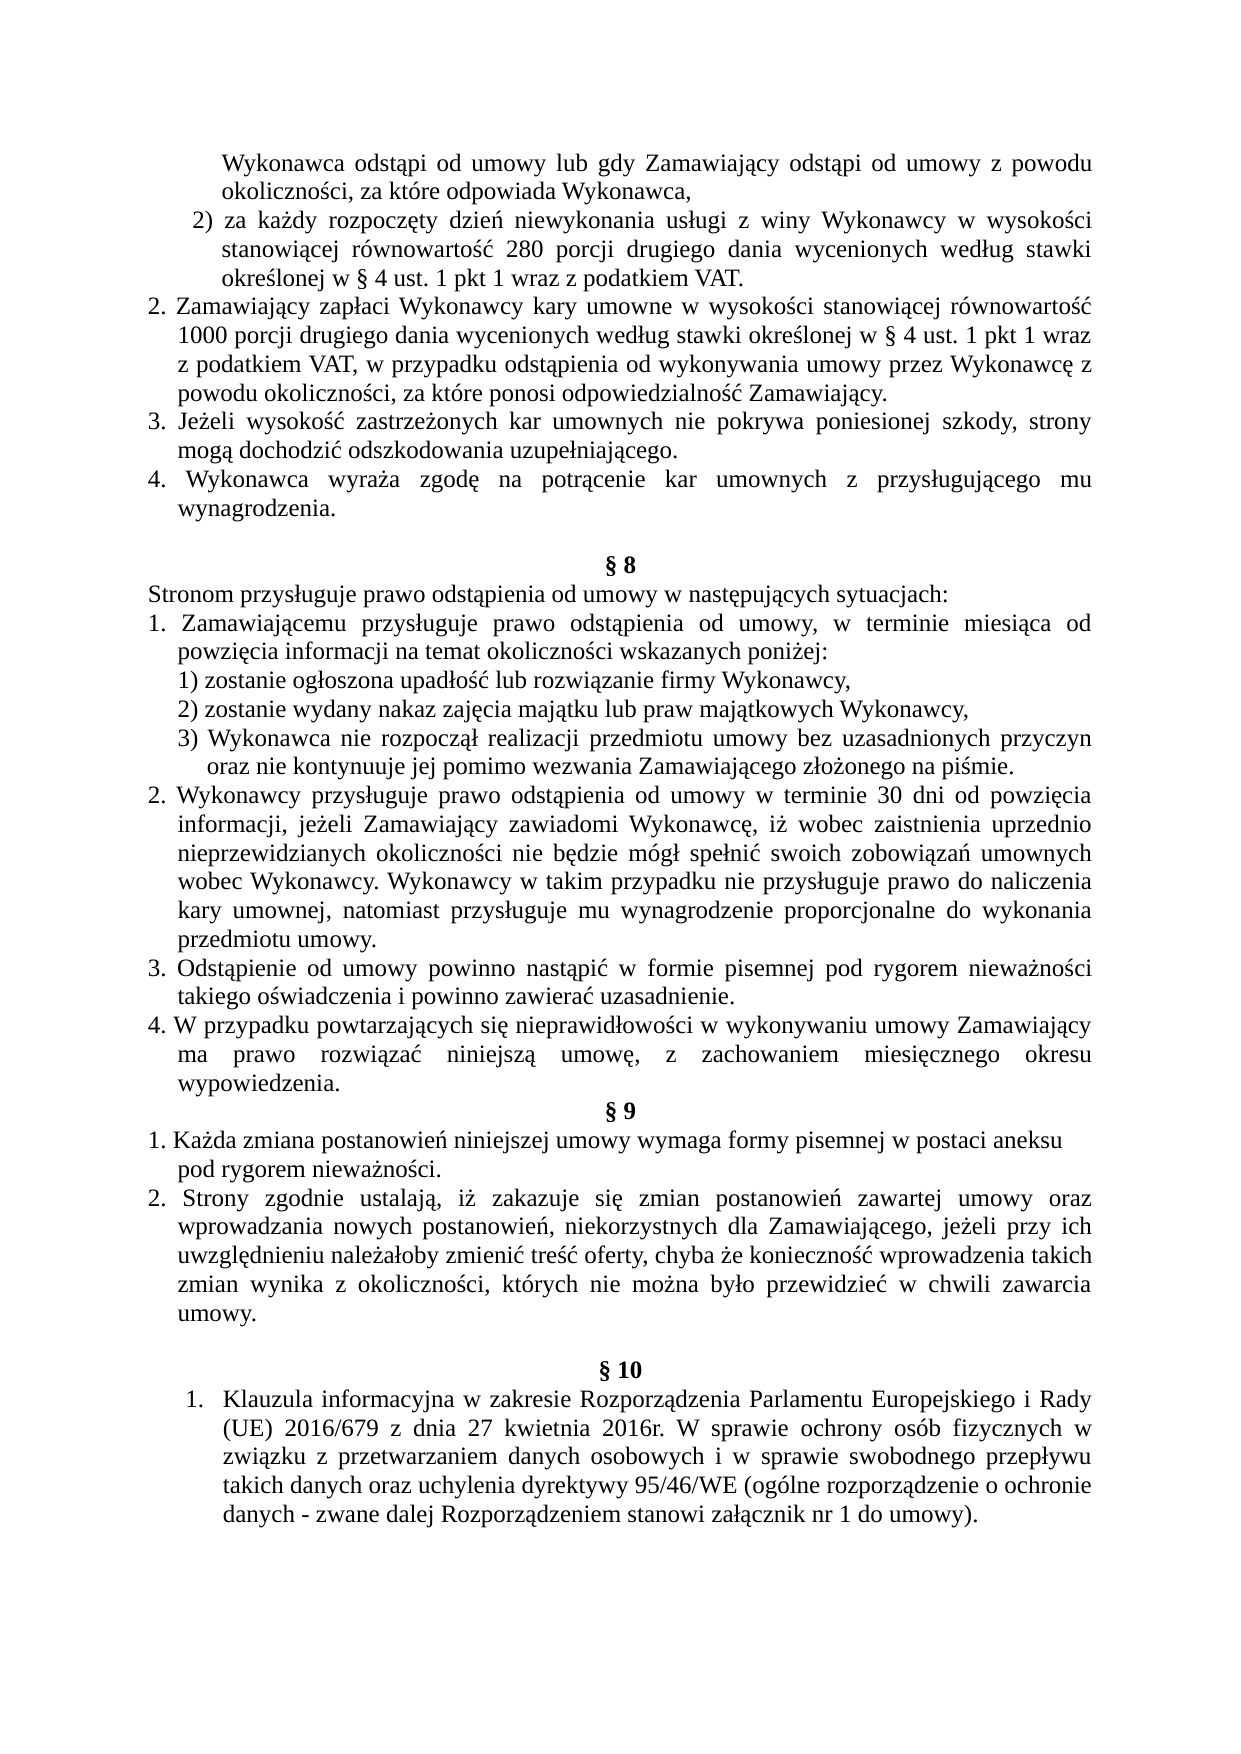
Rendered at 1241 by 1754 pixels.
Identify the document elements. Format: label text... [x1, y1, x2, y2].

text 3. Jeżeli wysokość zastrzeżonych kar umownych nie pokrywa poniesionej szkody, strony mogą dochodzić odszkodowania uzupełniającego. [148, 406, 1093, 464]
text 3) Wykonawca nie rozpoczął realizacji przedmiotu umowy bez uzasadnionych przyczyn oraz nie kontynuuje jej pomimo wezwania Zamawiającego złożonego na piśmie. [177, 723, 1093, 780]
text 1. Każda zmiana postanowień niniejszej umowy wymaga formy pisemnej w postaci aneksu [148, 1125, 1093, 1154]
text 2) za każdy rozpoczęty dzień niewykonania usługi z winy Wykonawcy w wysokości stanowiącej równowartość 280 porcji drugiego dania wycenionych według stawki określonej w § 4 ust. 1 pkt 1 wraz z podatkiem VAT. [192, 205, 1093, 291]
list Klauzula informacyjna w zakresie Rozporządzenia Parlamentu Europejskiego i Rady (UE) 2016/679 z dnia 27 kwietnia 2016r. W sprawie ochrony osób fizycznych w związku z przetwarzaniem danych osobowych i w sprawie swobodnego przepływu takich danych oraz uchylenia dyrektywy 95/46/WE (ogólne rozporządzenie o ochronie danych - zwane dalej Rozporządzeniem stanowi załącznik nr 1 do umowy). [185, 1384, 1093, 1528]
text Stronom przysługuje prawo odstąpienia od umowy w następujących sytuacjach: [148, 579, 1093, 608]
text 2. Zamawiający zapłaci Wykonawcy kary umowne w wysokości stanowiącej równowartość 1000 porcji drugiego dania wycenionych według stawki określonej w § 4 ust. 1 pkt 1 wraz z podatkiem VAT, w przypadku odstąpienia od wykonywania umowy przez Wykonawcę z powodu okoliczności, za które ponosi odpowiedzialność Zamawiający. [148, 291, 1093, 406]
text 2. Wykonawcy przysługuje prawo odstąpienia od umowy w terminie 30 dni od powzięcia informacji, jeżeli Zamawiający zawiadomi Wykonawcę, iż wobec zaistnienia uprzednio nieprzewidzianych okoliczności nie będzie mógł spełnić swoich zobowiązań umownych wobec Wykonawcy. Wykonawcy w takim przypadku nie przysługuje prawo do naliczenia kary umownej, natomiast przysługuje mu wynagrodzenie proporcjonalne do wykonania przedmiotu umowy. [148, 780, 1093, 953]
text Wykonawca odstąpi od umowy lub gdy Zamawiający odstąpi od umowy z powodu okoliczności, za które odpowiada Wykonawca, [192, 148, 1093, 205]
text 4. W przypadku powtarzających się nieprawidłowości w wykonywaniu umowy Zamawiający ma prawo rozwiązać niniejszą umowę, z zachowaniem miesięcznego okresu wypowiedzenia. [148, 1010, 1093, 1096]
text 1) zostanie ogłoszona upadłość lub rozwiązanie firmy Wykonawcy, [177, 665, 1093, 694]
text pod rygorem nieważności. [177, 1154, 1093, 1183]
text 1. Zamawiającemu przysługuje prawo odstąpienia od umowy, w terminie miesiąca od powzięcia informacji na temat okoliczności wskazanych poniżej: [148, 608, 1093, 665]
text § 9 [148, 1096, 1093, 1125]
text 2) zostanie wydany nakaz zajęcia majątku lub praw majątkowych Wykonawcy, [177, 694, 1093, 723]
text 4. Wykonawca wyraża zgodę na potrącenie kar umownych z przysługującego mu wynagrodzenia. [148, 464, 1093, 521]
text § 10 [148, 1355, 1093, 1384]
text 2. Strony zgodnie ustalają, iż zakazuje się zmian postanowień zawartej umowy oraz wprowadzania nowych postanowień, niekorzystnych dla Zamawiającego, jeżeli przy ich uwzględnieniu należałoby zmienić treść oferty, chyba że konieczność wprowadzenia takich zmian wynika z okoliczności, których nie można było przewidzieć w chwili zawarcia umowy. [148, 1183, 1093, 1326]
text § 8 [148, 550, 1093, 579]
text 3. Odstąpienie od umowy powinno nastąpić w formie pisemnej pod rygorem nieważności takiego oświadczenia i powinno zawierać uzasadnienie. [148, 953, 1093, 1010]
